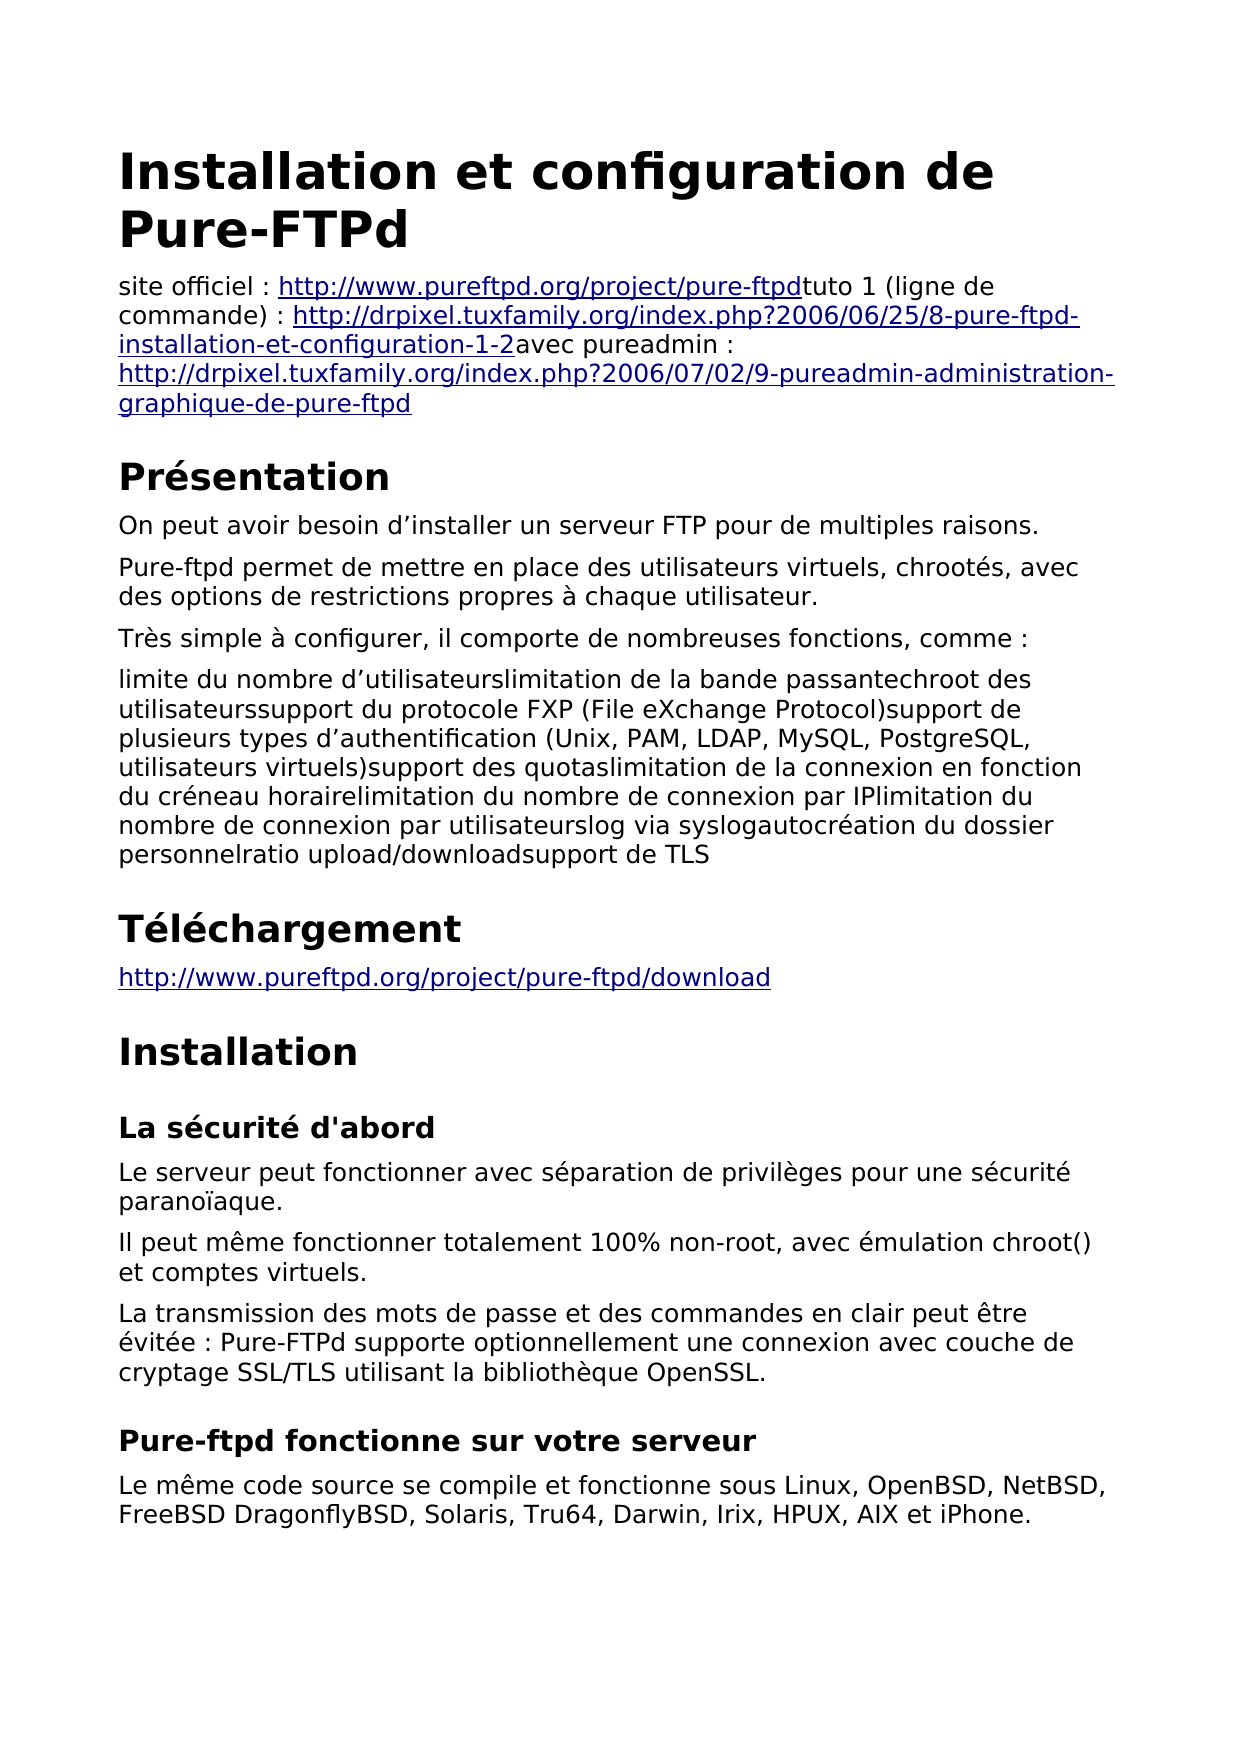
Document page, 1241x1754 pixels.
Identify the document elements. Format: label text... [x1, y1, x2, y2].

subtitle Téléchargement [118, 907, 1122, 951]
text site officiel : http://www.pureftpd.org/project/pure-ftpdtuto 1 (ligne de commande) : http://drpixel.tuxfamily.org/index.php?2006/06/25/8-pure-ftpd-installation-et-configuration-1-2avec pureadmin : http://drpixel.tuxfamily.org/index.php?2006/07/02/9-pureadmin-administration-graphique-de-pure-ftpd [118, 272, 1122, 418]
text limite du nombre d’utilisateurslimitation de la bande passantechroot des utilisateurssupport du protocole FXP (File eXchange Protocol)support de plusieurs types d’authentification (Unix, PAM, LDAP, MySQL, PostgreSQL, utilisateurs virtuels)support des quotaslimitation de la connexion en fonction du créneau horairelimitation du nombre de connexion par IPlimitation du nombre de connexion par utilisateurslog via syslogautocréation du dossier personnelratio upload/downloadsupport de TLS [118, 666, 1122, 870]
subtitle Pure-ftpd fonctionne sur votre serveur [118, 1424, 1122, 1458]
text http://www.pureftpd.org/project/pure-ftpd/download [118, 963, 1122, 993]
subtitle Installation [118, 1030, 1122, 1074]
text La transmission des mots de passe et des commandes en clair peut être évitée : Pure-FTPd supporte optionnellement une connexion avec couche de cryptage SSL/TLS utilisant la bibliothèque OpenSSL. [118, 1299, 1122, 1387]
subtitle Installation et configuration de Pure-FTPd [118, 143, 1122, 259]
subtitle La sécurité d'abord [118, 1111, 1122, 1145]
text Le serveur peut fonctionner avec séparation de privilèges pour une sécurité paranoïaque. [118, 1158, 1122, 1216]
text Le même code source se compile et fonctionne sous Linux, OpenBSD, NetBSD, FreeBSD DragonflyBSD, Solaris, Tru64, Darwin, Irix, HPUX, AIX et iPhone. [118, 1471, 1122, 1529]
subtitle Présentation [118, 455, 1122, 499]
text Il peut même fonctionner totalement 100% non-root, avec émulation chroot() et comptes virtuels. [118, 1229, 1122, 1287]
text Pure-ftpd permet de mettre en place des utilisateurs virtuels, chrootés, avec des options de restrictions propres à chaque utilisateur. [118, 553, 1122, 612]
text Très simple à configurer, il comporte de nombreuses fonctions, comme : [118, 624, 1122, 653]
text On peut avoir besoin d’installer un serveur FTP pour de multiples raisons. [118, 512, 1122, 541]
